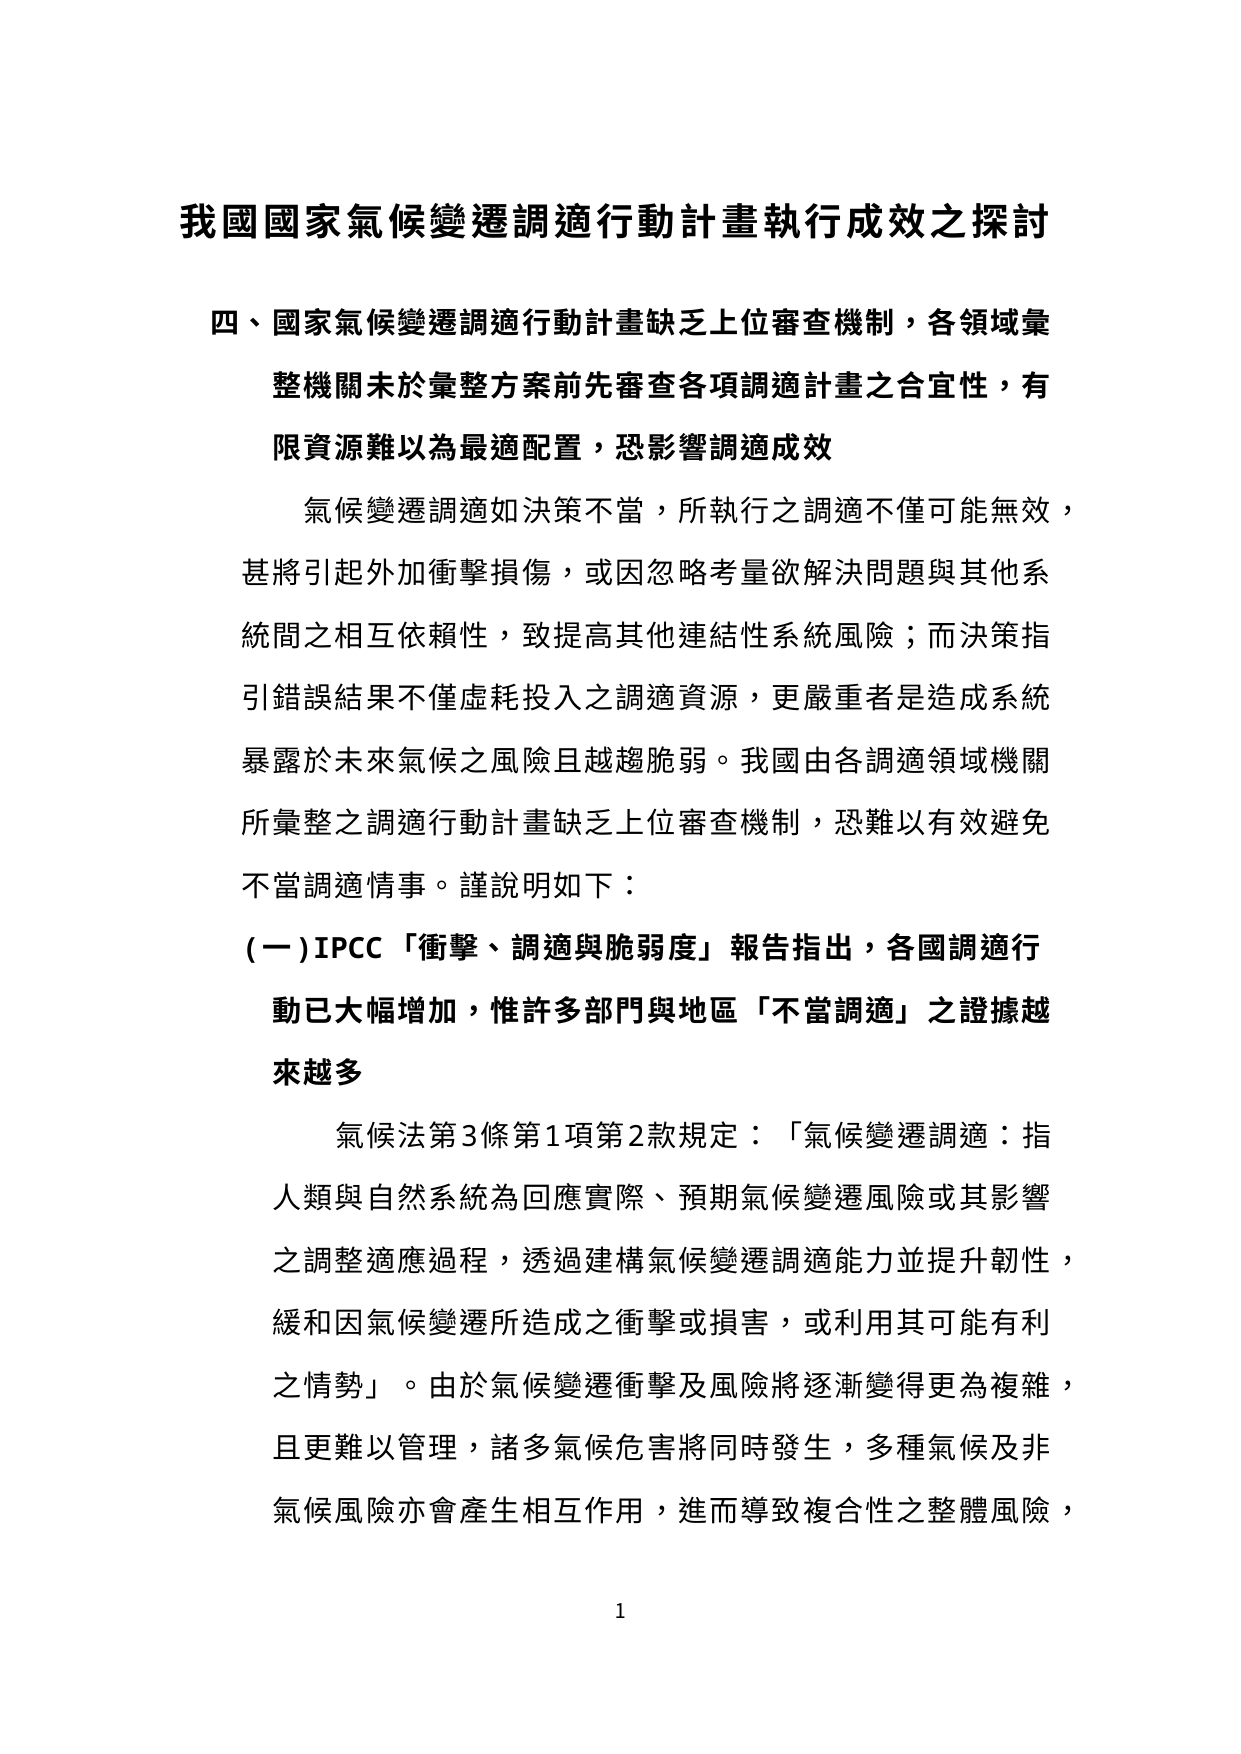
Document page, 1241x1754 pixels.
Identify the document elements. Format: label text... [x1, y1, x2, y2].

text 氣候變遷調適如決策不當，所執行之調適不僅可能無效，甚將引起外加衝擊損傷，或因忽略考量欲解決問題與其他系統間之相互依賴性，致提高其他連結性系統風險；而決策指引錯誤結果不僅虛耗投入之調適資源，更嚴重者是造成系統暴露於未來氣候之風險且越趨脆弱。我國由各調適領域機關所彙整之調適行動計畫缺乏上位審查機制，恐難以有效避免不當調適情事。謹說明如下： [236, 467, 1063, 904]
text (一)IPCC「衝擊、調適與脆弱度」報告指出，各國調適行動已大幅增加，惟許多部門與地區「不當調適」之證據越來越多 [236, 904, 1063, 1092]
text 我國國家氣候變遷調適行動計畫執行成效之探討 [177, 177, 1063, 240]
text 四、國家氣候變遷調適行動計畫缺乏上位審查機制，各領域彙整機關未於彙整方案前先審查各項調適計畫之合宜性，有限資源難以為最適配置，恐影響調適成效 [208, 279, 1063, 467]
text 氣候法第3條第1項第2款規定：「氣候變遷調適：指人類與自然系統為回應實際、預期氣候變遷風險或其影響之調整適應過程，透過建構氣候變遷調適能力並提升韌性，緩和因氣候變遷所造成之衝擊或損害，或利用其可能有利之情勢」。由於氣候變遷衝擊及風險將逐漸變得更為複雜，且更難以管理，諸多氣候危害將同時發生，多種氣候及非氣候風險亦會產生相互作用，進而導致複合性之整體風險，及橫跨各領域與區域之連動性風險。 [266, 1092, 1063, 1529]
